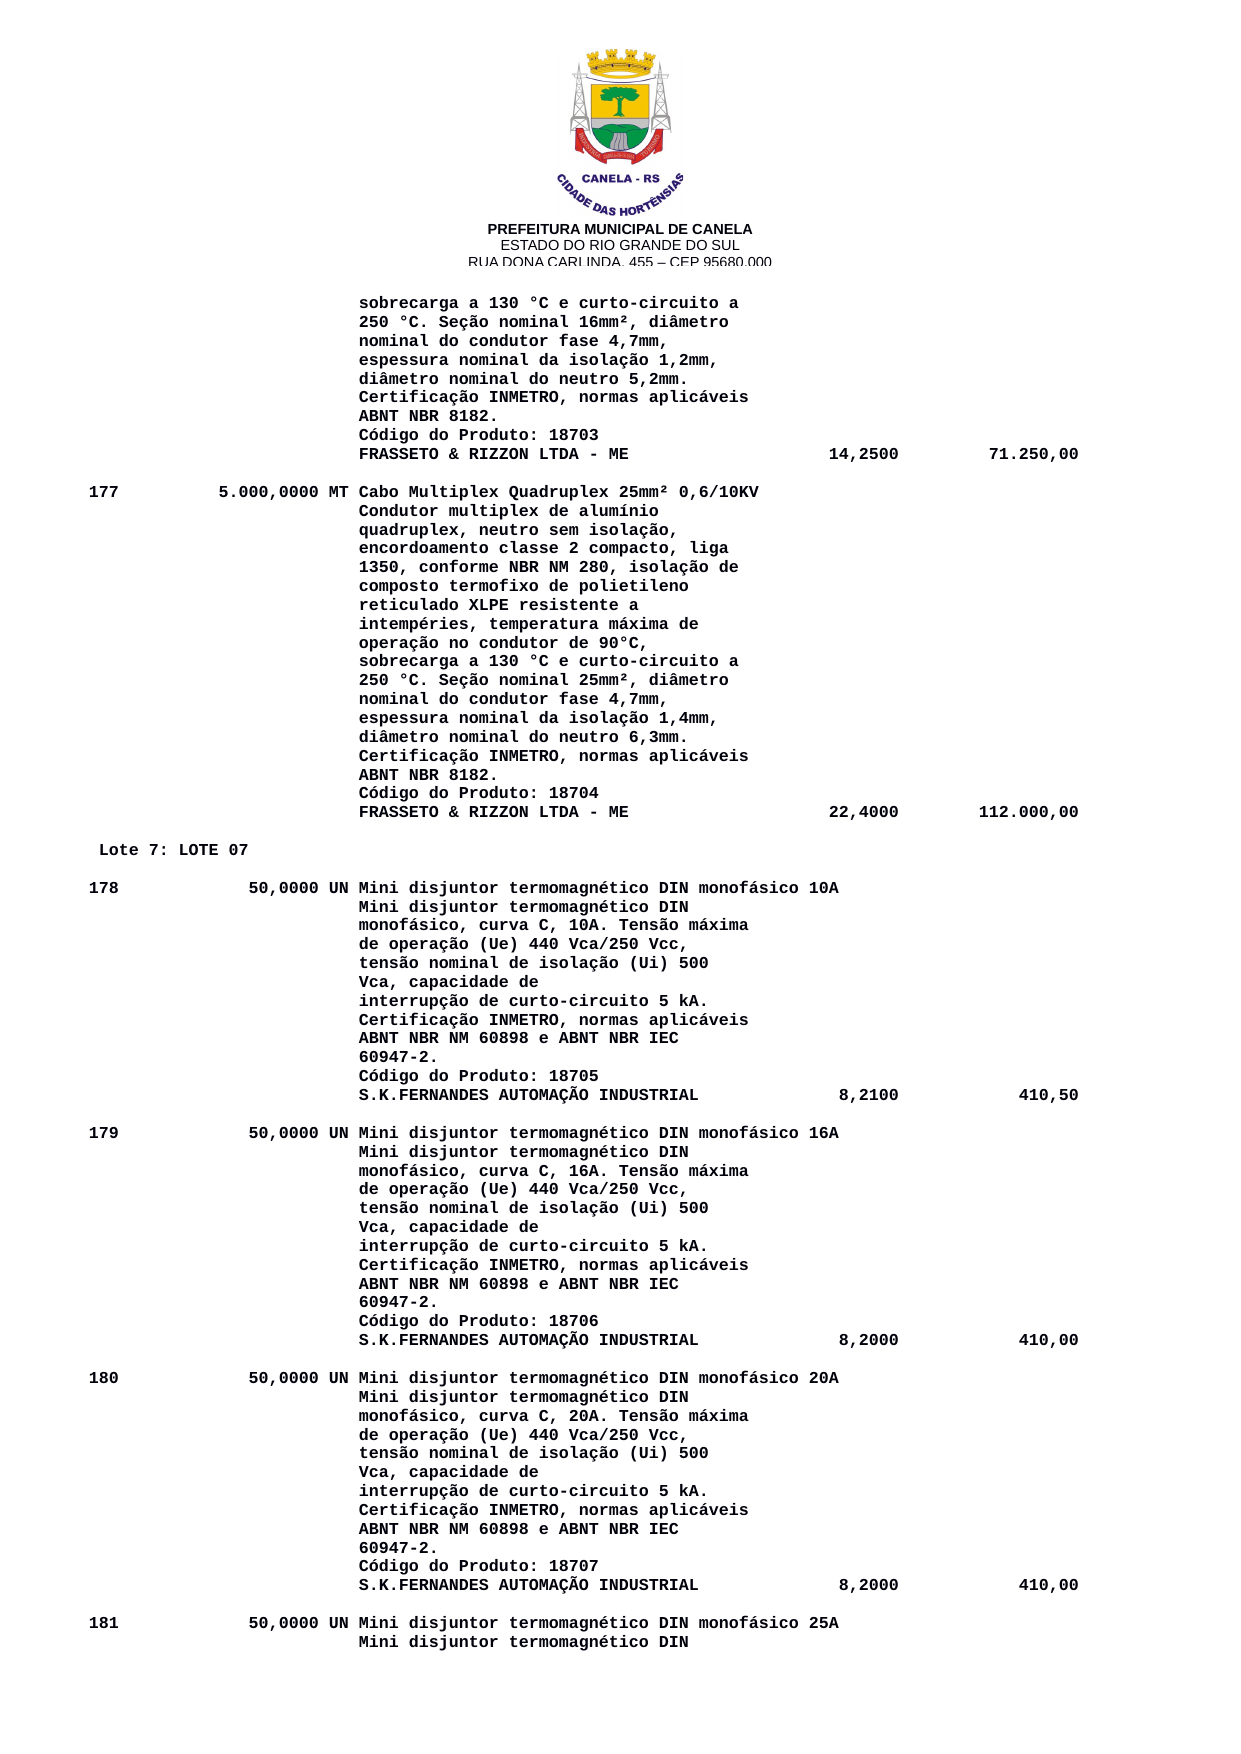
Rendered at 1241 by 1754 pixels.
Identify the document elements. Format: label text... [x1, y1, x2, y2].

picture [557, 49, 684, 216]
text sobrecarga a 130 °C e curto-circuito a 250 °C. Seção nominal 16mm², diâmetro nominal do condutor fase 4,7mm, espessura nominal da isolação 1,2mm, diâmetro nominal do neutro 5,2mm. Certificação INMETRO, normas aplicáveis ABNT NBR 8182. Código do Produto: 18703 FRASSETO & RIZZON LTDA - ME 14,2500 71.250,00 177 5.000,0000 MT Cabo Multiplex Quadruplex 25mm² 0,6/10KV Condutor multiplex de alumínio quadruplex, neutro sem isolação, encordoamento classe 2 compacto, liga 1350, conforme NBR NM 280, isolação de composto termofixo de polietileno reticulado XLPE resistente a intempéries, temperatura máxima de operação no condutor de 90°C, sobrecarga a 130 °C e curto-circuito a 250 °C. Seção nominal 25mm², diâmetro nominal do condutor fase 4,7mm, espessura nominal da isolação 1,4mm, diâmetro nominal do neutro 6,3mm. Certificação INMETRO, normas aplicáveis ABNT NBR 8182. Código do Produto: 18704 FRASSETO & RIZZON LTDA - ME 22,4000 112.000,00 Lote 7: LOTE 07 178 50,0000 UN Mini disjuntor termomagnético DIN monofásico 10A Mini disjuntor termomagnético DIN monofásico, curva C, 10A. Tensão máxima de operação (Ue) 440 Vca/250 Vcc, tensão nominal de isolação (Ui) 500 Vca, capacidade de interrupção de curto-circuito 5 kA. Certificação INMETRO, normas aplicáveis ABNT NBR NM 60898 e ABNT NBR IEC 60947-2. Código do Produto: 18705 S.K.FERNANDES AUTOMAÇÃO INDUSTRIAL 8,2100 410,50 179 50,0000 UN Mini disjuntor termomagnético DIN monofásico 16A Mini disjuntor termomagnético DIN monofásico, curva C, 16A. Tensão máxima de operação (Ue) 440 Vca/250 Vcc, tensão nominal de isolação (Ui) 500 Vca, capacidade de interrupção de curto-circuito 5 kA. Certificação INMETRO, normas aplicáveis ABNT NBR NM 60898 e ABNT NBR IEC 60947-2. Código do Produto: 18706 S.K.FERNANDES AUTOMAÇÃO INDUSTRIAL 8,2000 410,00 180 50,0000 UN Mini disjuntor termomagnético DIN monofásico 20A Mini disjuntor termomagnético DIN monofásico, curva C, 20A. Tensão máxima de operação (Ue) 440 Vca/250 Vcc, tensão nominal de isolação (Ui) 500 Vca, capacidade de interrupção de curto-circuito 5 kA. Certificação INMETRO, normas aplicáveis ABNT NBR NM 60898 e ABNT NBR IEC 60947-2. Código do Produto: 18707 S.K.FERNANDES AUTOMAÇÃO INDUSTRIAL 8,2000 410,00 181 50,0000 UN Mini disjuntor termomagnético DIN monofásico 25A Mini disjuntor termomagnético DIN [88, 295, 1152, 1652]
